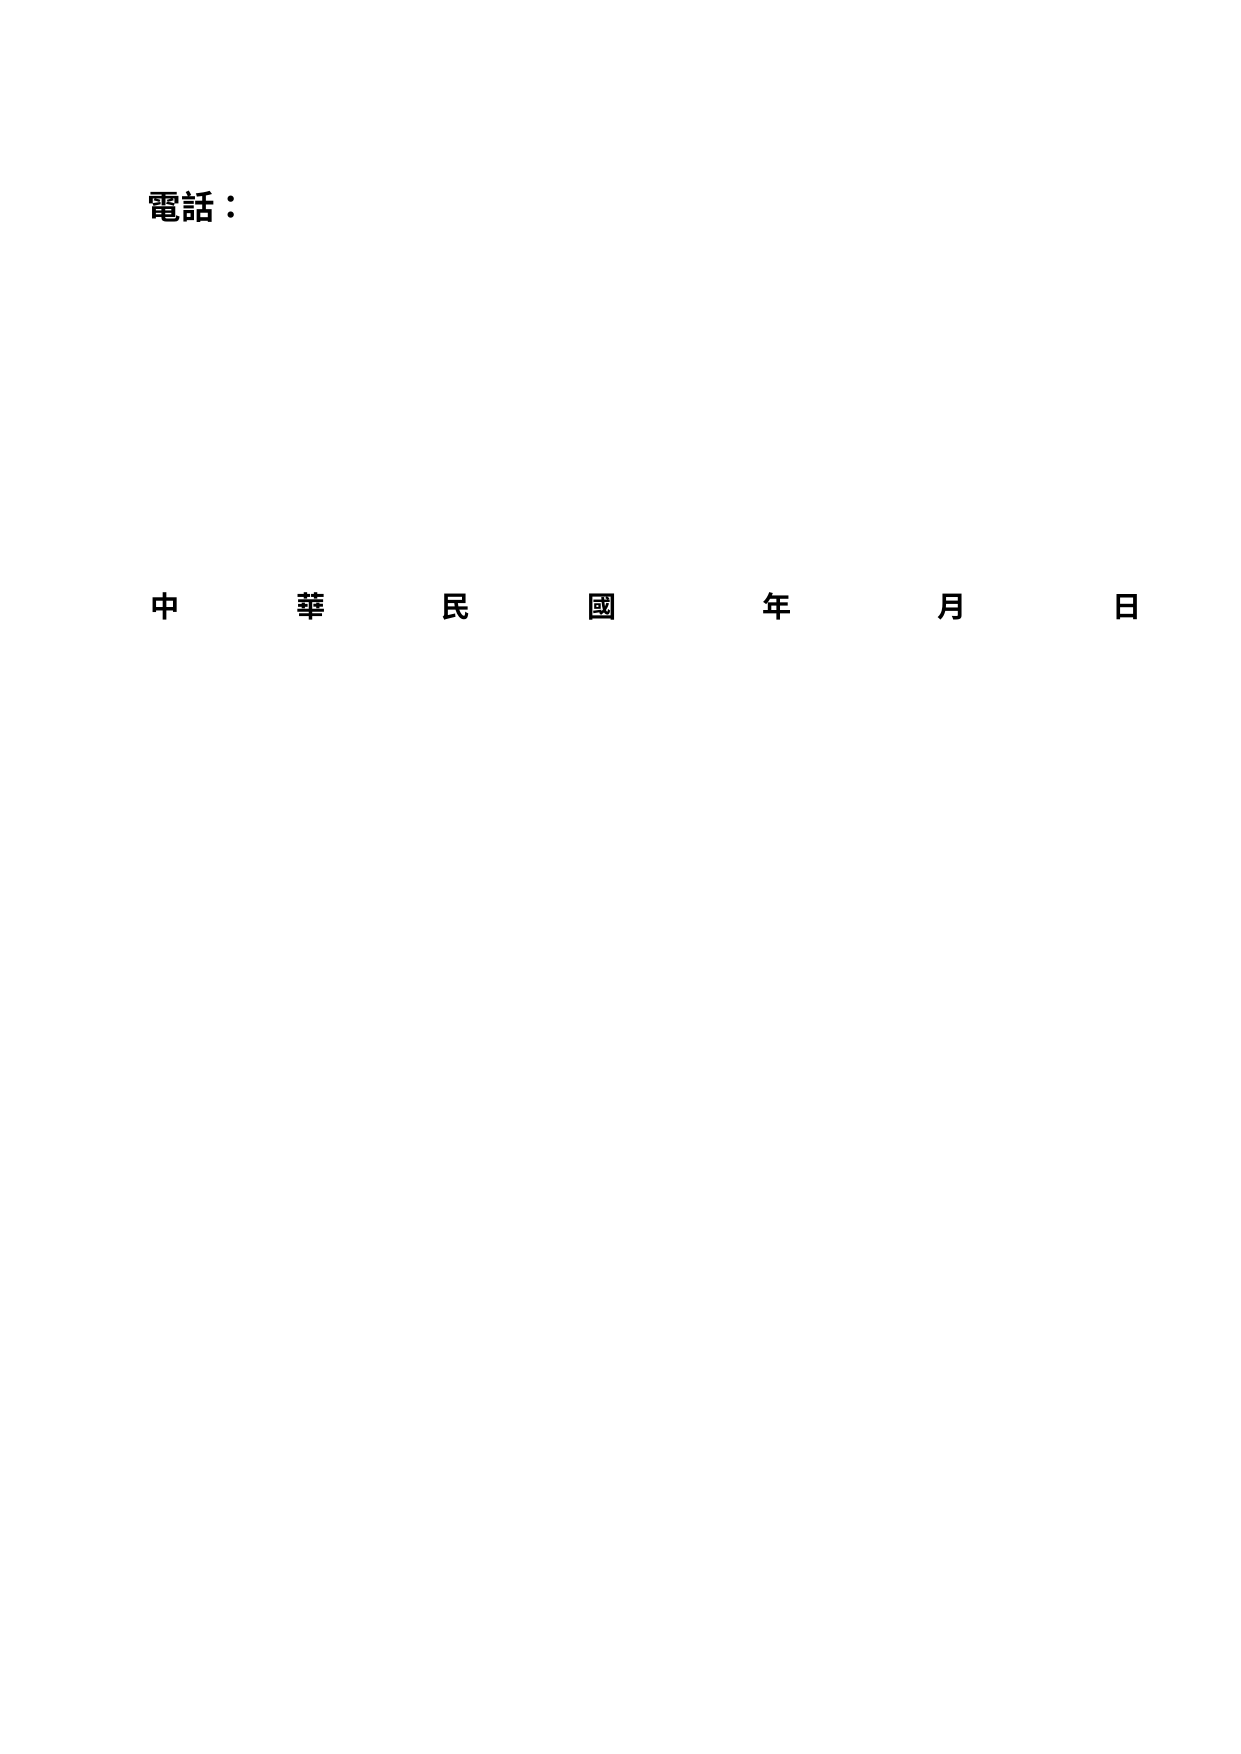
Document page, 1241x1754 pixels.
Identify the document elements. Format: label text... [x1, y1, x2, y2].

text 中 華 民 國 年 月 日 [148, 563, 1144, 626]
text 電話： [148, 163, 1144, 226]
